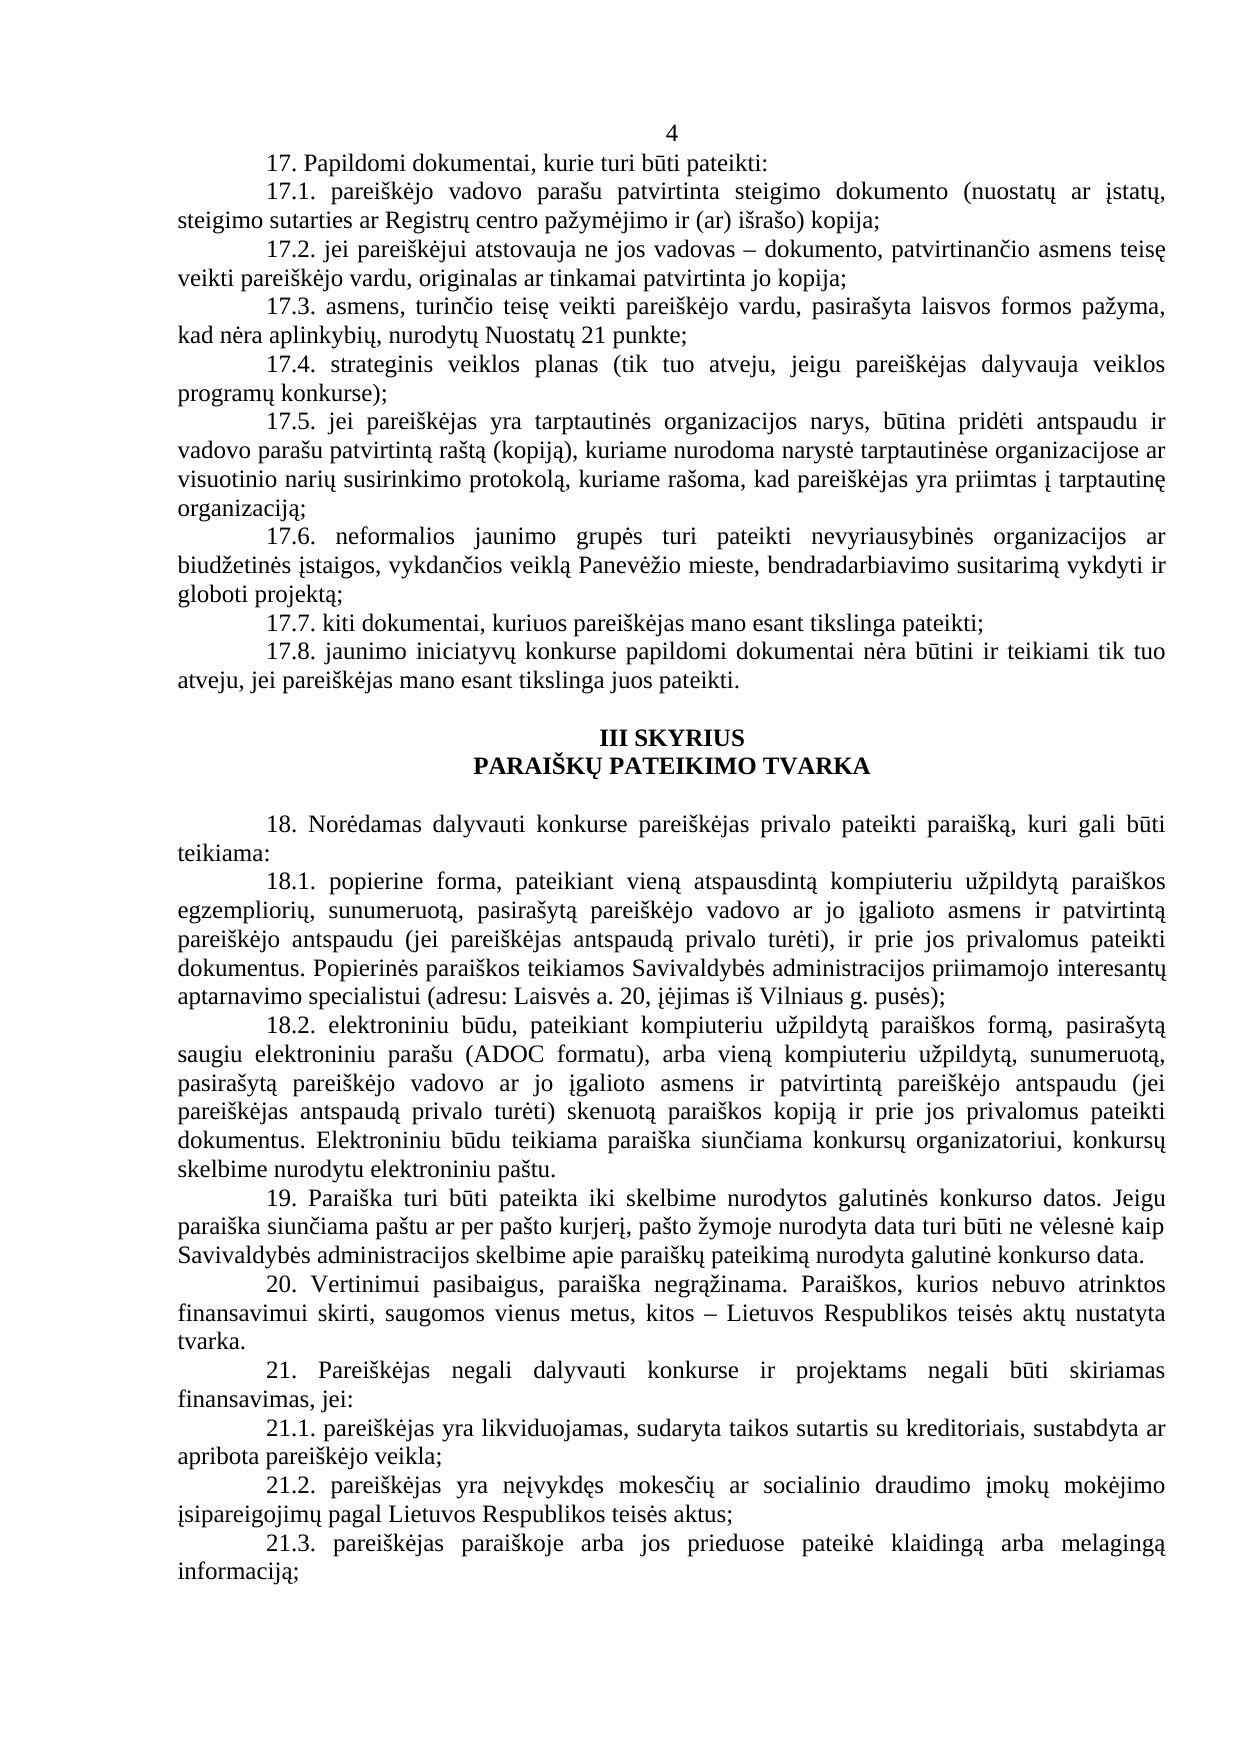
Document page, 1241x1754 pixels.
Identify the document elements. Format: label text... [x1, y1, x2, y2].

text 21.3. pareiškėjas paraiškoje arba jos prieduose pateikė klaidingą arba melagingą informaciją; [177, 1528, 1167, 1585]
text 18. Norėdamas dalyvauti konkurse pareiškėjas privalo pateikti paraišką, kuri gali būti teikiama: [177, 809, 1167, 866]
text 21. Pareiškėjas negali dalyvauti konkurse ir projektams negali būti skiriamas finansavimas, jei: [177, 1355, 1167, 1413]
text 17. Papildomi dokumentai, kurie turi būti pateikti: [177, 148, 1167, 176]
text III SKYRIUS [177, 723, 1167, 751]
text 17.1. pareiškėjo vadovo parašu patvirtinta steigimo dokumento (nuostatų ar įstatų, steigimo sutarties ar Registrų centro pažymėjimo ir (ar) išrašo) kopija; [177, 176, 1167, 234]
text 21.2. pareiškėjas yra neįvykdęs mokesčių ar socialinio draudimo įmokų mokėjimo įsipareigojimų pagal Lietuvos Respublikos teisės aktus; [177, 1470, 1167, 1528]
text 17.3. asmens, turinčio teisę veikti pareiškėjo vardu, pasirašyta laisvos formos pažyma, kad nėra aplinkybių, nurodytų Nuostatų 21 punkte; [177, 291, 1167, 349]
text 17.5. jei pareiškėjas yra tarptautinės organizacijos narys, būtina pridėti antspaudu ir vadovo parašu patvirtintą raštą (kopiją), kuriame nurodoma narystė tarptautinėse organizacijose ar visuotinio narių susirinkimo protokolą, kuriame rašoma, kad pareiškėjas yra priimtas į tarptautinę organizaciją; [177, 406, 1167, 521]
text 21.1. pareiškėjas yra likviduojamas, sudaryta taikos sutartis su kreditoriais, sustabdyta ar apribota pareiškėjo veikla; [177, 1413, 1167, 1470]
text PARAIŠKŲ PATEIKIMO TVARKA [177, 751, 1167, 780]
text 18.1. popierine forma, pateikiant vieną atspausdintą kompiuteriu užpildytą paraiškos egzempliorių, sunumeruotą, pasirašytą pareiškėjo vadovo ar jo įgalioto asmens ir patvirtintą pareiškėjo antspaudu (jei pareiškėjas antspaudą privalo turėti), ir prie jos privalomus pateikti dokumentus. Popierinės paraiškos teikiamos Savivaldybės administracijos priimamojo interesantų aptarnavimo specialistui (adresu: Laisvės a. 20, įėjimas iš Vilniaus g. pusės); [177, 866, 1167, 1010]
text 17.2. jei pareiškėjui atstovauja ne jos vadovas – dokumento, patvirtinančio asmens teisę veikti pareiškėjo vardu, originalas ar tinkamai patvirtinta jo kopija; [177, 234, 1167, 291]
text 20. Vertinimui pasibaigus, paraiška negrąžinama. Paraiškos, kurios nebuvo atrinktos finansavimui skirti, saugomos vienus metus, kitos – Lietuvos Respublikos teisės aktų nustatyta tvarka. [177, 1269, 1167, 1355]
text 18.2. elektroniniu būdu, pateikiant kompiuteriu užpildytą paraiškos formą, pasirašytą saugiu elektroniniu parašu (ADOC formatu), arba vieną kompiuteriu užpildytą, sunumeruotą, pasirašytą pareiškėjo vadovo ar jo įgalioto asmens ir patvirtintą pareiškėjo antspaudu (jei pareiškėjas antspaudą privalo turėti) skenuotą paraiškos kopiją ir prie jos privalomus pateikti dokumentus. Elektroniniu būdu teikiama paraiška siunčiama konkursų organizatoriui, konkursų skelbime nurodytu elektroniniu paštu. [177, 1010, 1167, 1183]
text 19. Paraiška turi būti pateikta iki skelbime nurodytos galutinės konkurso datos. Jeigu paraiška siunčiama paštu ar per pašto kurjerį, pašto žymoje nurodyta data turi būti ne vėlesnė kaip Savivaldybės administracijos skelbime apie paraiškų pateikimą nurodyta galutinė konkurso data. [177, 1183, 1167, 1269]
text 17.8. jaunimo iniciatyvų konkurse papildomi dokumentai nėra būtini ir teikiami tik tuo atveju, jei pareiškėjas mano esant tikslinga juos pateikti. [177, 636, 1167, 694]
text 17.7. kiti dokumentai, kuriuos pareiškėjas mano esant tikslinga pateikti; [177, 608, 1167, 636]
text 17.4. strateginis veiklos planas (tik tuo atveju, jeigu pareiškėjas dalyvauja veiklos programų konkurse); [177, 349, 1167, 406]
text 17.6. neformalios jaunimo grupės turi pateikti nevyriausybinės organizacijos ar biudžetinės įstaigos, vykdančios veiklą Panevėžio mieste, bendradarbiavimo susitarimą vykdyti ir globoti projektą; [177, 521, 1167, 608]
